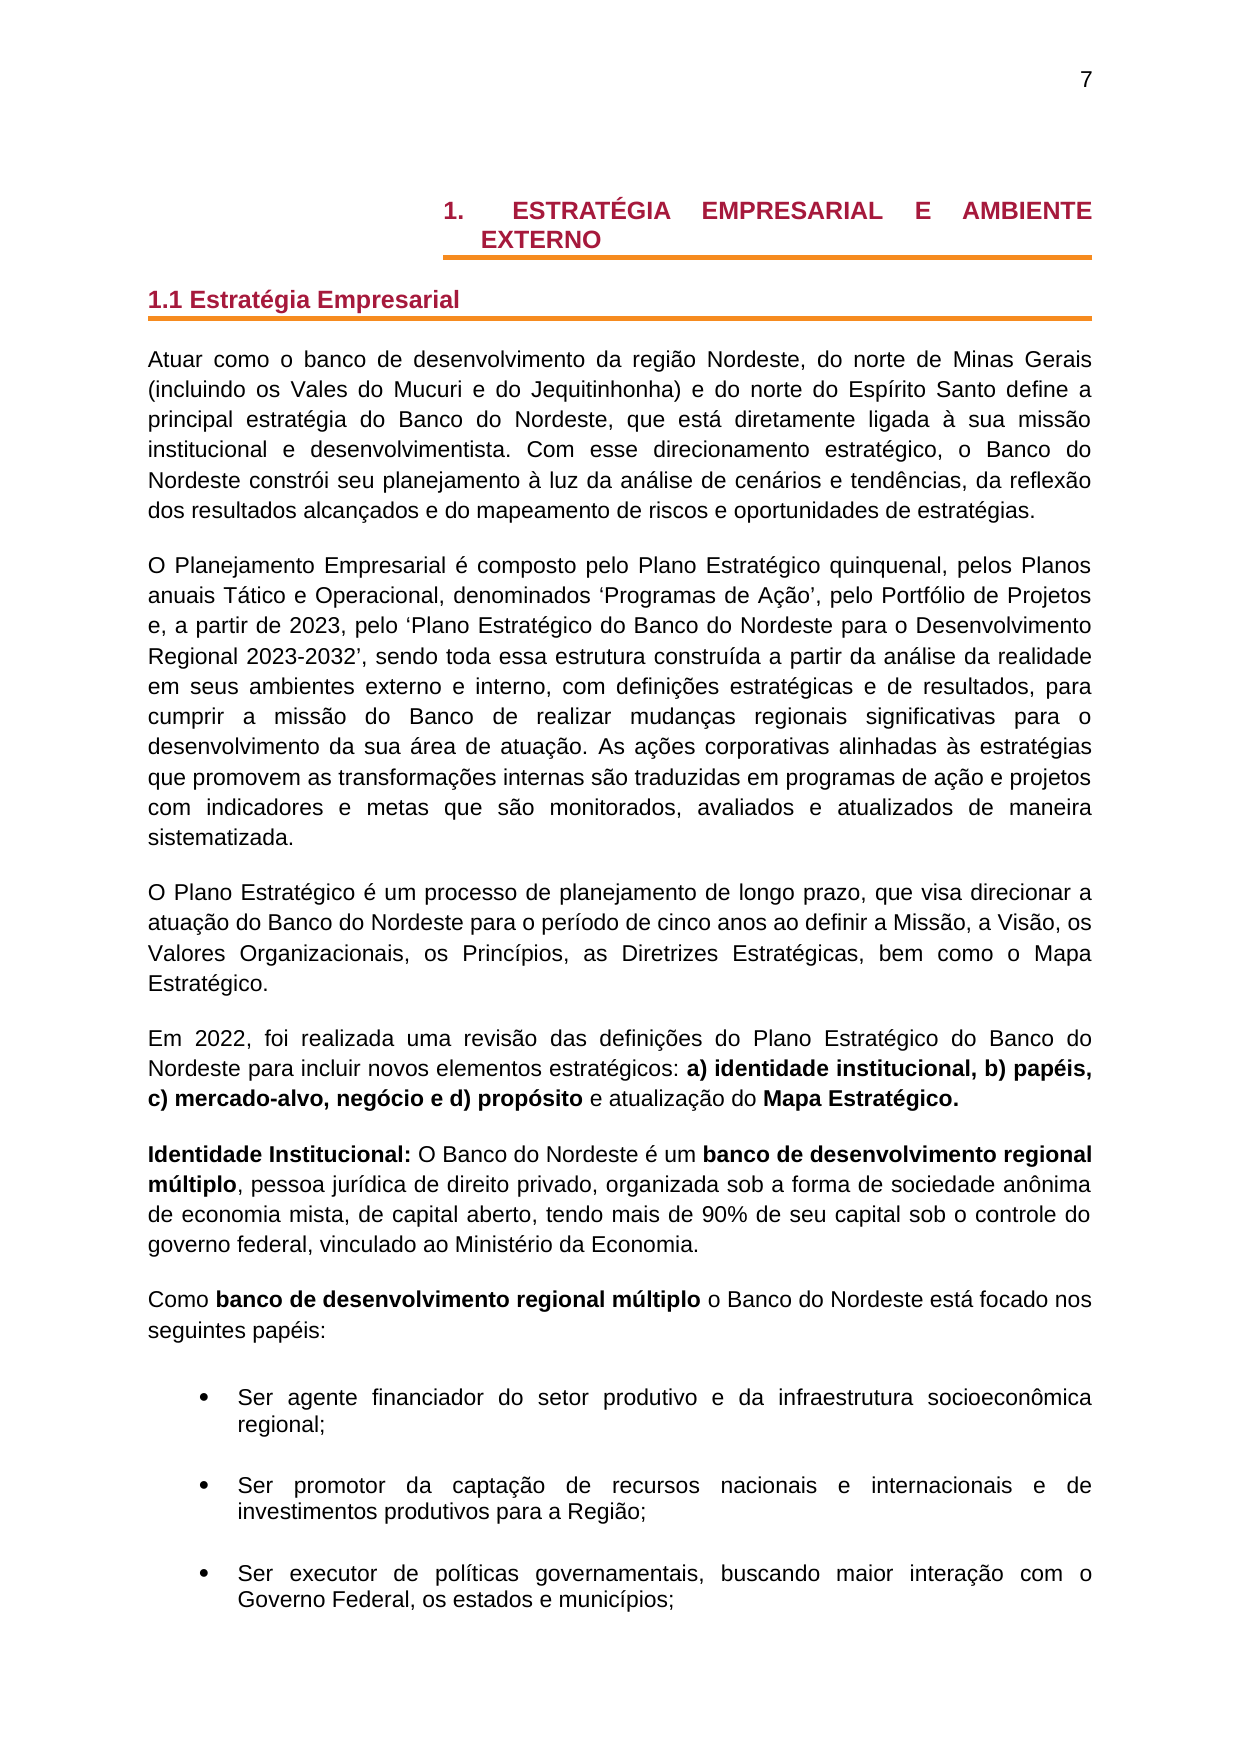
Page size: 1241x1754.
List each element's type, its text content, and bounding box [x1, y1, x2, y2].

text Atuar como o banco de desenvolvimento da região Nordeste, do norte de Minas Gerais (incluindo os Vales do Mucuri e do Jequitinhonha) e do norte do Espírito Santo define a principal estratégia do Banco do Nordeste, que está diretamente ligada à sua missão institucional e desenvolvimentista. Com esse direcionamento estratégico, o Banco do Nordeste constrói seu planejamento à luz da análise de cenários e tendências, da reflexão dos resultados alcançados e do mapeamento de riscos e oportunidades de estratégias. [148, 346, 1092, 523]
text O Planejamento Empresarial é composto pelo Plano Estratégico quinquenal, pelos Planos anuais Tático e Operacional, denominados ‘Programas de Ação’, pelo Portfólio de Projetos e, a partir de 2023, pelo ‘Plano Estratégico do Banco do Nordeste para o Desenvolvimento Regional 2023-2032’, sendo toda essa estrutura construída a partir da análise da realidade em seus ambientes externo e interno, com definições estratégicas e de resultados, para cumprir a missão do Banco de realizar mudanças regionais significativas para o desenvolvimento da sua área de atuação. As ações corporativas alinhadas às estratégias que promovem as transformações internas são traduzidas em programas de ação e projetos com indicadores e metas que são monitorados, avaliados e atualizados de maneira sistematizada. [148, 552, 1092, 850]
text Como banco de desenvolvimento regional múltiplo o Banco do Nordeste está focado nos seguintes papéis: [148, 1286, 1092, 1343]
list Ser agente financiador do setor produtivo e da infraestrutura socioeconômica regional; [200, 1384, 1092, 1437]
list Ser executor de políticas governamentais, buscando maior interação com o Governo Federal, os estados e municípios; [200, 1560, 1092, 1612]
text O Plano Estratégico é um processo de planejamento de longo prazo, que visa direcionar a atuação do Banco do Nordeste para o período de cinco anos ao definir a Missão, a Visão, os Valores Organizacionais, os Princípios, as Diretrizes Estratégicas, bem como o Mapa Estratégico. [148, 879, 1092, 996]
subtitle ESTRATÉGIA EMPRESARIAL E AMBIENTE EXTERNO [443, 196, 1092, 255]
list Ser promotor da captação de recursos nacionais e internacionais e de investimentos produtivos para a Região; [200, 1472, 1092, 1525]
list Identidade Institucional: O Banco do Nordeste é um banco de desenvolvimento regional múltiplo, pessoa jurídica de direito privado, organizada sob a forma de sociedade anônima de economia mista, de capital aberto, tendo mais de 90% de seu capital sob o controle do governo federal, vinculado ao Ministério da Economia. [148, 1141, 1092, 1257]
text Em 2022, foi realizada uma revisão das definições do Plano Estratégico do Banco do Nordeste para incluir novos elementos estratégicos: a) identidade institucional, b) papéis, c) mercado-alvo, negócio e d) propósito e atualização do Mapa Estratégico. [148, 1025, 1092, 1112]
subtitle 1.1 Estratégia Empresarial [148, 285, 1092, 316]
